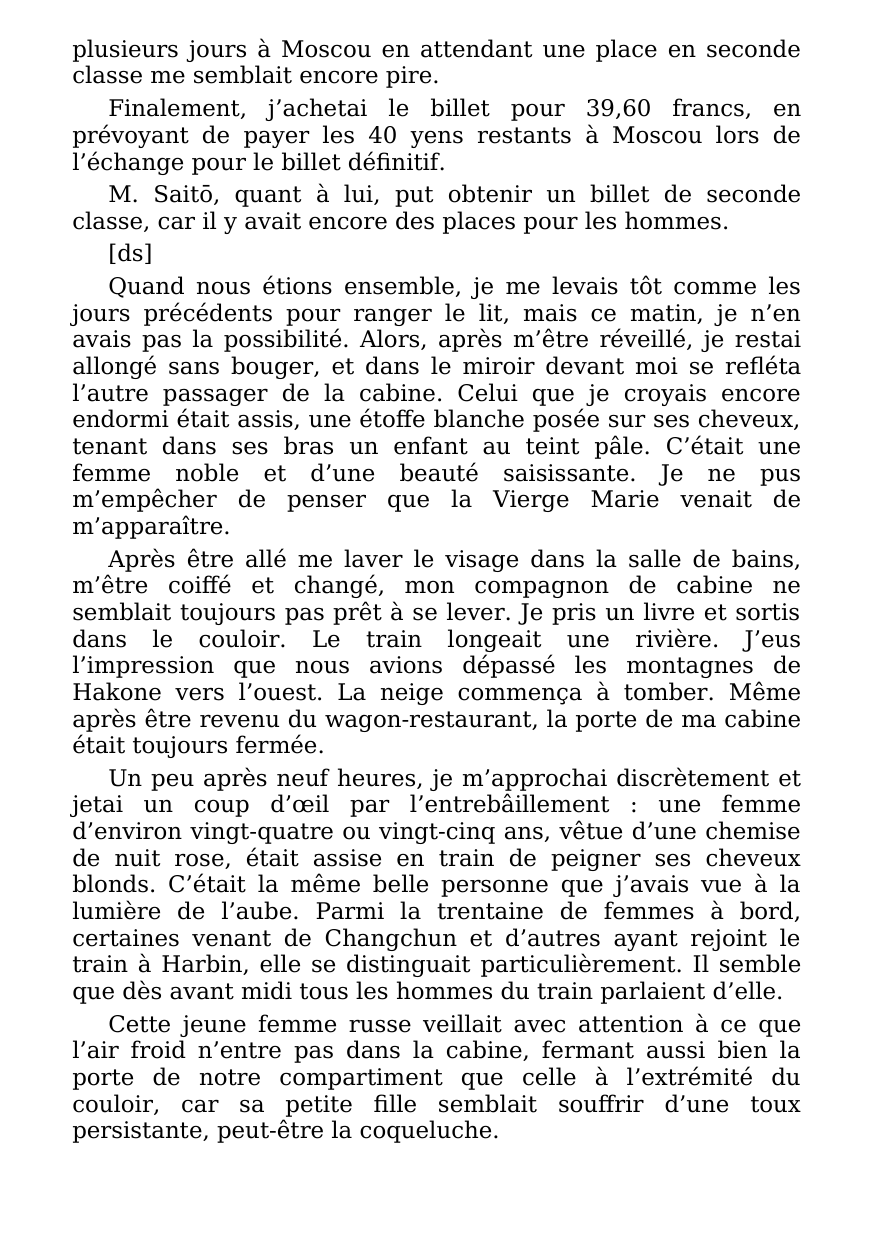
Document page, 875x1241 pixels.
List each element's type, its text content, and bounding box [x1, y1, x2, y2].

text M. Saitō, quant à lui, put obtenir un billet de seconde classe, car il y avait encore des places pour les hommes. [72, 181, 802, 234]
text [ds] [72, 241, 802, 267]
text plusieurs jours à Moscou en attendant une place en seconde classe me semblait encore pire. [72, 36, 802, 89]
text Quand nous étions ensemble, je me levais tôt comme les jours précédents pour ranger le lit, mais ce matin, je n’en avais pas la possibilité. Alors, après m’être réveillé, je restai allongé sans bouger, et dans le miroir devant moi se refléta l’autre passager de la cabine. Celui que je croyais encore endormi était assis, une étoffe blanche posée sur ses cheveux, tenant dans ses bras un enfant au teint pâle. C’était une femme noble et d’une beauté saisissante. Je ne pus m’empêcher de penser que la Vierge Marie venait de m’apparaître. [72, 273, 802, 540]
text Après être allé me laver le visage dans la salle de bains, m’être coiffé et changé, mon compagnon de cabine ne semblait toujours pas prêt à se lever. Je pris un livre et sortis dans le couloir. Le train longeait une rivière. J’eus l’impression que nous avions dépassé les montagnes de Hakone vers l’ouest. La neige commença à tomber. Même après être revenu du wagon-restaurant, la porte de ma cabine était toujours fermée. [72, 546, 802, 759]
text Finalement, j’achetai le billet pour 39,60 francs, en prévoyant de payer les 40 yens restants à Moscou lors de l’échange pour le billet définitif. [72, 95, 802, 175]
text Cette jeune femme russe veillait avec attention à ce que l’air froid n’entre pas dans la cabine, fermant aussi bien la porte de notre compartiment que celle à l’extrémité du couloir, car sa petite fille semblait souffrir d’une toux persistante, peut-être la coqueluche. [72, 1011, 802, 1144]
text Un peu après neuf heures, je m’approchai discrètement et jetai un coup d’œil par l’entrebâillement : une femme d’environ vingt-quatre ou vingt-cinq ans, vêtue d’une chemise de nuit rose, était assise en train de peigner ses cheveux blonds. C’était la même belle personne que j’avais vue à la lumière de l’aube. Parmi la trentaine de femmes à bord, certaines venant de Changchun et d’autres ayant rejoint le train à Harbin, elle se distinguait particulièrement. Il semble que dès avant midi tous les hommes du train parlaient d’elle. [72, 765, 802, 1005]
